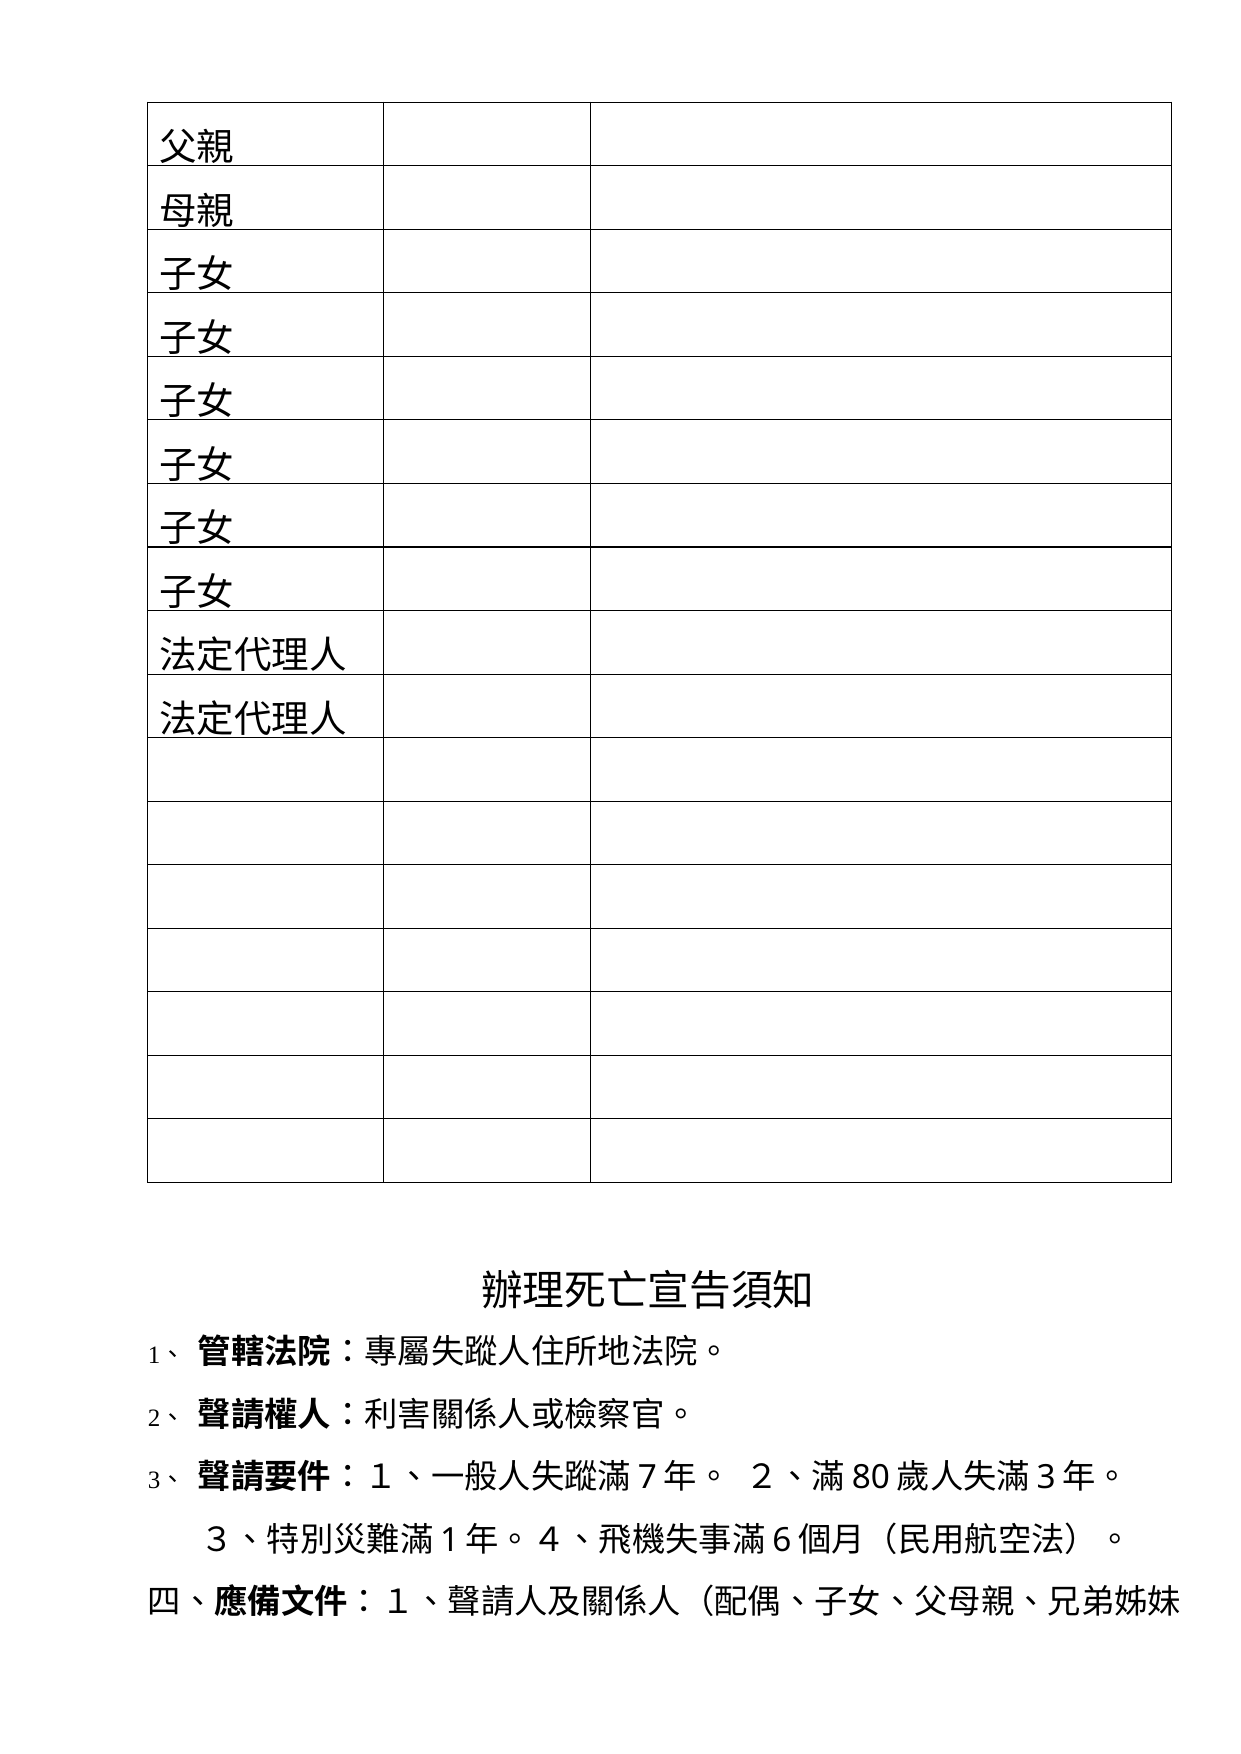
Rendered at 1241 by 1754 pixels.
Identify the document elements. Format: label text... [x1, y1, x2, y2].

table_cell [148, 738, 383, 801]
table_cell [591, 230, 1171, 292]
text 辦理死亡宣告須知 [148, 1245, 1181, 1308]
table_cell [591, 675, 1171, 737]
table_cell [591, 929, 1171, 991]
table_cell [148, 1119, 383, 1182]
table_cell [384, 166, 590, 229]
table_cell [384, 1119, 590, 1182]
table_cell [148, 865, 383, 928]
table_cell [591, 293, 1171, 356]
table_cell 子女 [148, 420, 383, 483]
table_cell [591, 738, 1171, 801]
table_cell [384, 675, 590, 737]
table_cell 法定代理人 [148, 675, 383, 737]
table_cell [148, 802, 383, 864]
table_cell [591, 1056, 1171, 1118]
table_cell [591, 865, 1171, 928]
text 四、應備文件：１、聲請人及關係人（配偶、子女、父母親、兄弟姊妹 [148, 1558, 1181, 1620]
table_cell [384, 293, 590, 356]
table_cell 子女 [148, 548, 383, 610]
table_cell [591, 484, 1171, 546]
list 聲請權人：利害關係人或檢察官。 [148, 1370, 1181, 1433]
table_cell [591, 166, 1171, 229]
table_cell [591, 548, 1171, 610]
table_cell [591, 992, 1171, 1055]
table_cell [384, 611, 590, 673]
table_cell [148, 992, 383, 1055]
table_cell [384, 738, 590, 801]
table_cell [384, 484, 590, 546]
table_cell [384, 548, 590, 610]
table_cell [148, 929, 383, 991]
table_cell [384, 357, 590, 419]
table_cell 子女 [148, 484, 383, 546]
table_cell [384, 420, 590, 483]
table_cell 子女 [148, 357, 383, 419]
table_cell [148, 1056, 383, 1118]
table_cell [591, 802, 1171, 864]
table_cell [591, 420, 1171, 483]
table_cell [384, 1056, 590, 1118]
table_cell 子女 [148, 293, 383, 356]
table_cell [591, 1119, 1171, 1182]
table_cell 父親 [148, 103, 383, 165]
table_cell [384, 230, 590, 292]
list 聲請要件：１、一般人失蹤滿7年。 ２、滿80歲人失滿3年。 [148, 1433, 1181, 1495]
text ３、特別災難滿1年。４、飛機失事滿6個月（民用航空法）。 [148, 1495, 1181, 1558]
table_cell [384, 929, 590, 991]
table_cell [384, 103, 590, 165]
table_cell [384, 802, 590, 864]
table_cell [591, 611, 1171, 673]
table_cell 母親 [148, 166, 383, 229]
table_cell 子女 [148, 230, 383, 292]
table_cell 法定代理人 [148, 611, 383, 673]
table_cell [591, 357, 1171, 419]
list 管轄法院：專屬失蹤人住所地法院。 [148, 1308, 1181, 1370]
table_cell [591, 103, 1171, 165]
table_cell [384, 865, 590, 928]
table_cell [384, 992, 590, 1055]
